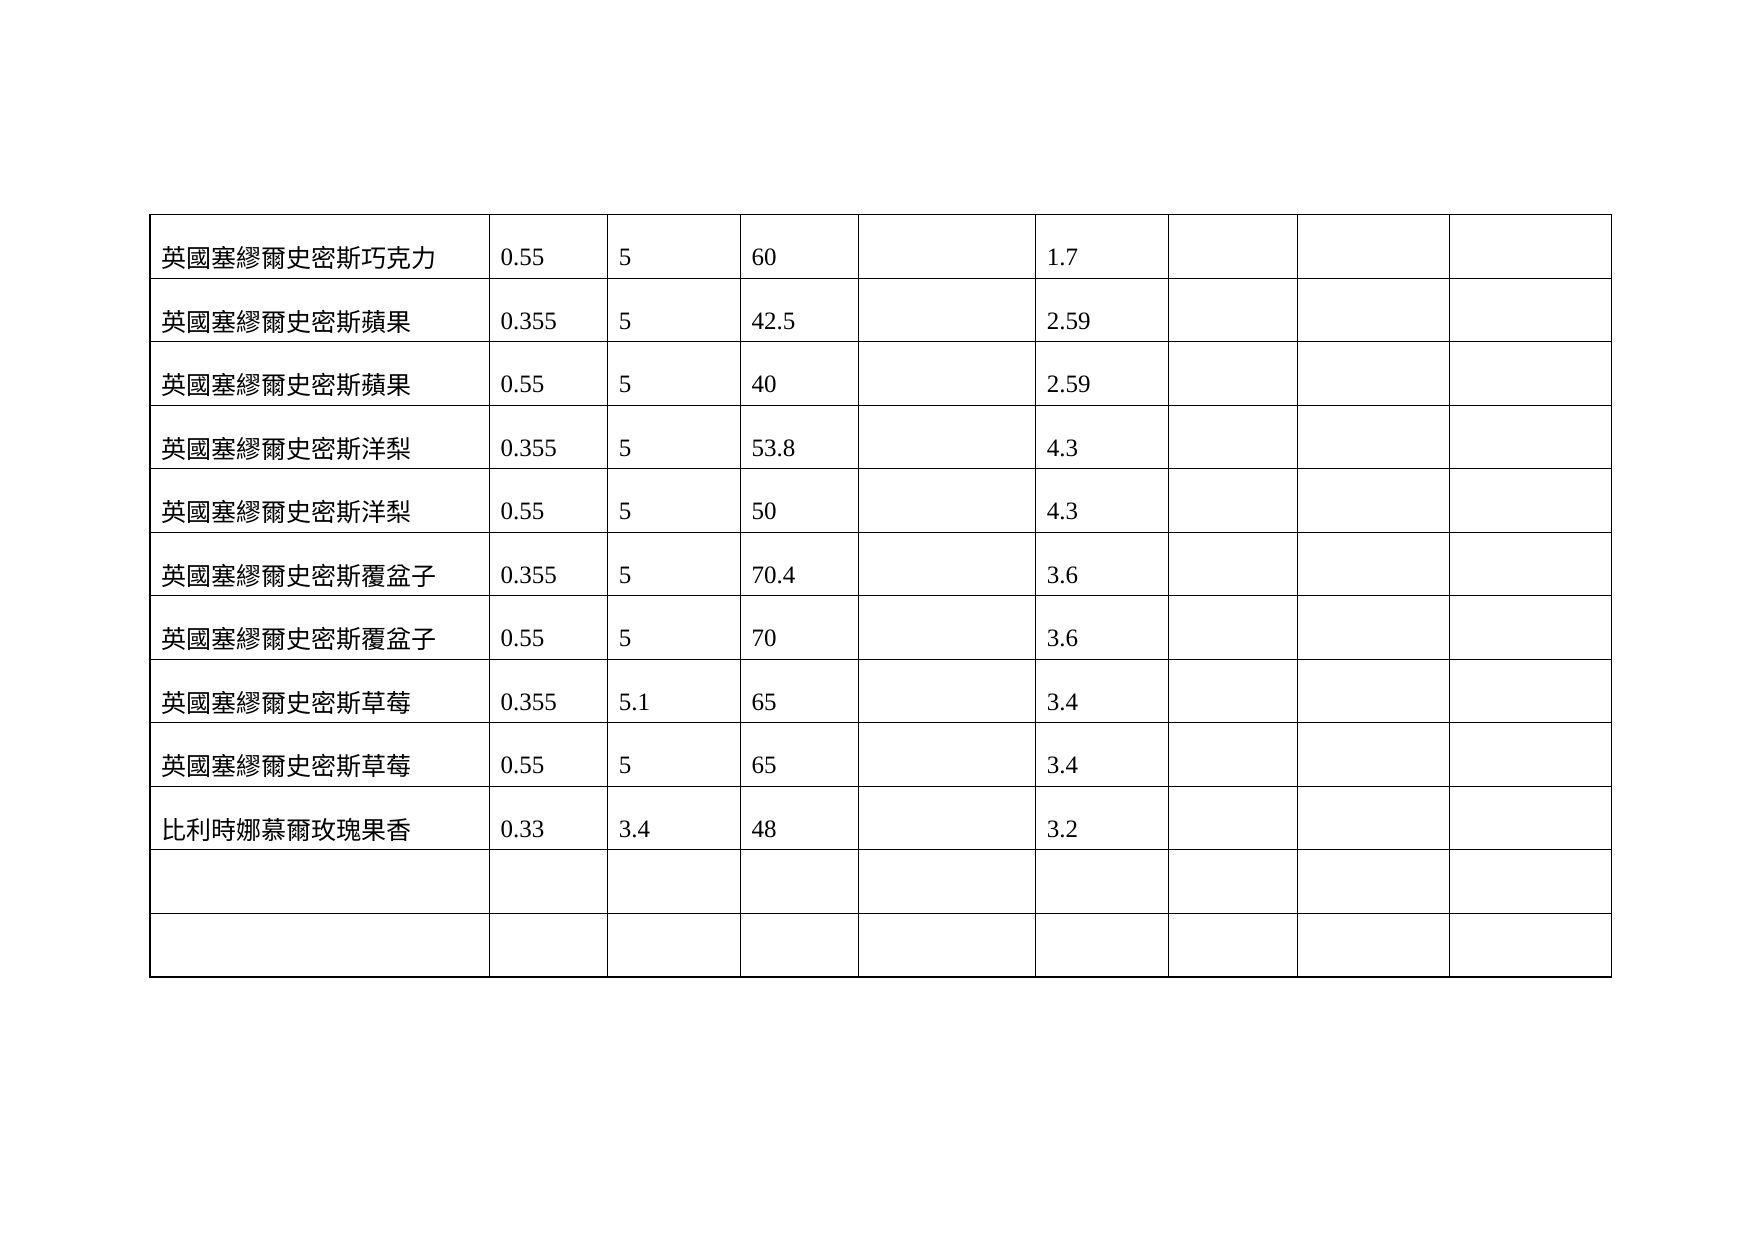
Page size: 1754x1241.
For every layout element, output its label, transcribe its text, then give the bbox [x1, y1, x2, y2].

table_cell [1169, 660, 1297, 722]
table_cell 0.355 [490, 279, 607, 341]
table_cell [1298, 850, 1449, 913]
table_cell 42.5 [741, 279, 858, 341]
table_cell [1169, 406, 1297, 468]
table_cell [859, 850, 1035, 913]
table_cell [859, 406, 1035, 468]
table_cell 65 [741, 660, 858, 722]
table_cell [1450, 342, 1611, 404]
table_cell [741, 850, 858, 913]
table_cell 英國塞繆爾史密斯覆盆子 [151, 596, 489, 659]
table_cell 0.55 [490, 596, 607, 659]
table_cell [1450, 596, 1611, 659]
table_cell 1.7 [1036, 215, 1168, 277]
table_cell [1169, 279, 1297, 341]
table_cell [1298, 533, 1449, 595]
table_cell [859, 660, 1035, 722]
table_cell [1169, 342, 1297, 404]
table_cell [1298, 723, 1449, 786]
table_cell 5 [608, 279, 740, 341]
table_cell 4.3 [1036, 406, 1168, 468]
table_cell [1450, 660, 1611, 722]
table_cell 40 [741, 342, 858, 404]
table_cell 60 [741, 215, 858, 277]
table_cell [859, 342, 1035, 404]
table_cell 5 [608, 596, 740, 659]
table_cell [1298, 914, 1449, 976]
table_cell [1169, 850, 1297, 913]
table_cell [859, 914, 1035, 976]
table_cell [1450, 787, 1611, 849]
table_cell [1169, 469, 1297, 532]
table_cell 5 [608, 342, 740, 404]
table_cell [1298, 342, 1449, 404]
table_cell 3.4 [1036, 723, 1168, 786]
table_cell [859, 596, 1035, 659]
table_cell [1169, 596, 1297, 659]
table_cell [1169, 723, 1297, 786]
table_cell [1450, 215, 1611, 277]
table_cell [1450, 469, 1611, 532]
table_cell [1450, 279, 1611, 341]
table_cell [1036, 850, 1168, 913]
table_cell 3.4 [1036, 660, 1168, 722]
table_cell 3.4 [608, 787, 740, 849]
table_cell [1169, 787, 1297, 849]
table_cell 0.55 [490, 723, 607, 786]
table_cell 5 [608, 533, 740, 595]
table_cell 英國塞繆爾史密斯覆盆子 [151, 533, 489, 595]
table_cell [859, 215, 1035, 277]
table_cell 0.33 [490, 787, 607, 849]
table_cell [859, 279, 1035, 341]
table_cell [490, 914, 607, 976]
table_cell 65 [741, 723, 858, 786]
table_cell [859, 533, 1035, 595]
table_cell [1298, 660, 1449, 722]
table_cell [1298, 469, 1449, 532]
table_cell 5 [608, 469, 740, 532]
table_cell 5 [608, 723, 740, 786]
table_cell 50 [741, 469, 858, 532]
table_cell [151, 850, 489, 913]
table_cell 英國塞繆爾史密斯蘋果 [151, 342, 489, 404]
table_cell 英國塞繆爾史密斯洋梨 [151, 469, 489, 532]
table_cell 3.6 [1036, 596, 1168, 659]
table_cell 4.3 [1036, 469, 1168, 532]
table_cell [1450, 406, 1611, 468]
table_cell 2.59 [1036, 279, 1168, 341]
table_cell [1450, 533, 1611, 595]
table_cell [151, 914, 489, 976]
table_cell [608, 850, 740, 913]
table_cell 0.55 [490, 215, 607, 277]
table_cell [1450, 723, 1611, 786]
table_cell 0.355 [490, 660, 607, 722]
table_cell 英國塞繆爾史密斯草莓 [151, 723, 489, 786]
table_cell 2.59 [1036, 342, 1168, 404]
table_cell [1298, 596, 1449, 659]
table_cell [1298, 406, 1449, 468]
table_cell 英國塞繆爾史密斯洋梨 [151, 406, 489, 468]
table_cell [1450, 850, 1611, 913]
table_cell 英國塞繆爾史密斯巧克力 [151, 215, 489, 277]
table_cell [1169, 914, 1297, 976]
table_cell [608, 914, 740, 976]
table_cell 比利時娜慕爾玫瑰果香 [151, 787, 489, 849]
table_cell 0.355 [490, 533, 607, 595]
table_cell 48 [741, 787, 858, 849]
table_cell [1169, 215, 1297, 277]
table_cell [1169, 533, 1297, 595]
table_cell [859, 787, 1035, 849]
table_cell [1450, 914, 1611, 976]
table_cell [1298, 215, 1449, 277]
table_cell 0.355 [490, 406, 607, 468]
table_cell 5.1 [608, 660, 740, 722]
table_cell [1298, 787, 1449, 849]
table_cell 3.6 [1036, 533, 1168, 595]
table_cell [490, 850, 607, 913]
table_cell [1036, 914, 1168, 976]
table_cell [859, 723, 1035, 786]
table_cell 5 [608, 406, 740, 468]
table_cell 53.8 [741, 406, 858, 468]
table_cell 5 [608, 215, 740, 277]
table_cell [741, 914, 858, 976]
table_cell [859, 469, 1035, 532]
table_cell 0.55 [490, 342, 607, 404]
table_cell 70.4 [741, 533, 858, 595]
table_cell 70 [741, 596, 858, 659]
table_cell 英國塞繆爾史密斯蘋果 [151, 279, 489, 341]
table_cell 英國塞繆爾史密斯草莓 [151, 660, 489, 722]
table_cell 0.55 [490, 469, 607, 532]
table_cell 3.2 [1036, 787, 1168, 849]
table_cell [1298, 279, 1449, 341]
